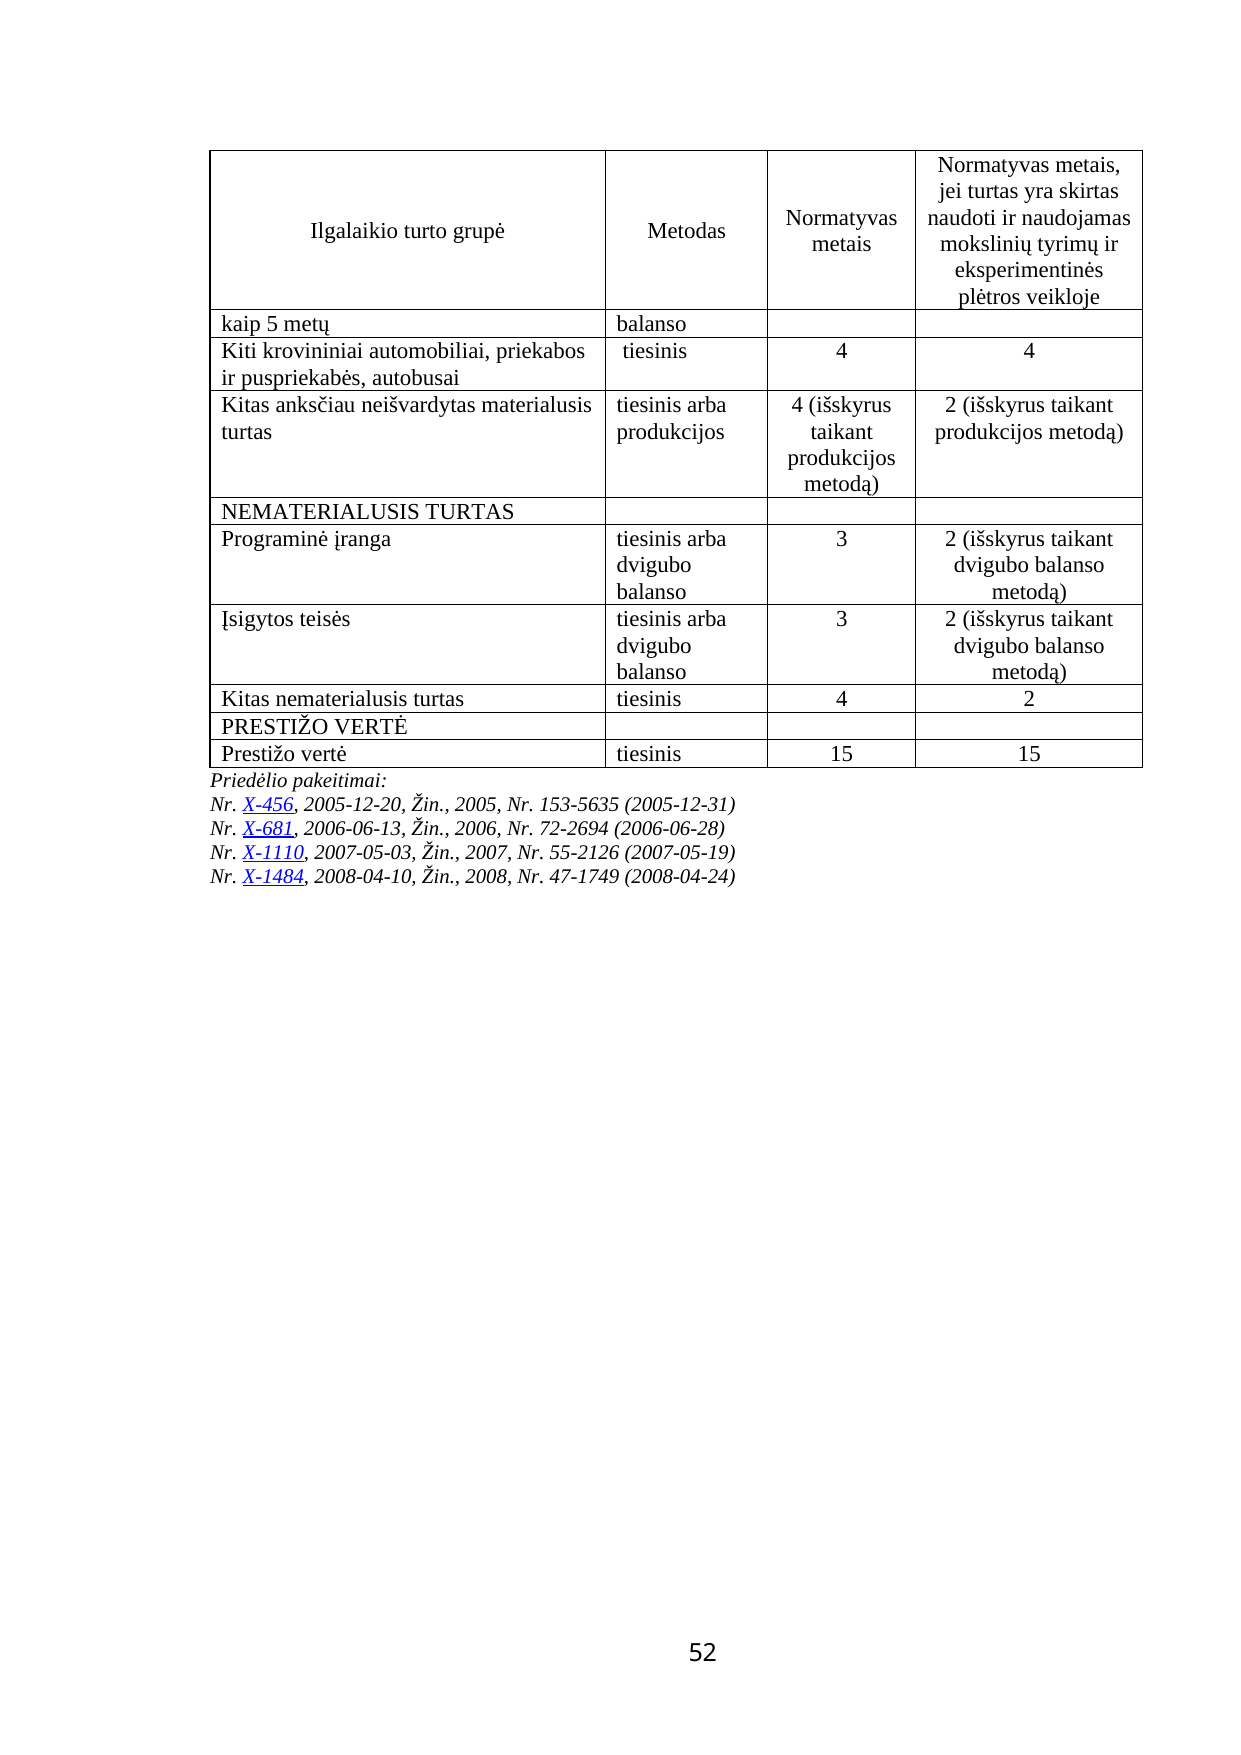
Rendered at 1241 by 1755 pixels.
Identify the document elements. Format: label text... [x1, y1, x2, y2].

table_cell PRESTIŽO VERTĖ [211, 713, 605, 739]
table_cell [916, 713, 1142, 739]
table_cell kaip 5 metų [211, 310, 605, 337]
text Priedėlio pakeitimai: [210, 768, 1120, 792]
table_cell Kitas anksčiau neišvardytas materialusis turtas [211, 391, 605, 497]
table_cell 3 [768, 525, 915, 604]
table_cell tiesinis [606, 740, 767, 767]
table_cell [606, 498, 767, 524]
table_cell Kitas nematerialusis turtas [211, 685, 605, 712]
table_cell 4 [916, 338, 1142, 390]
table_header Normatyvas metais, jei turtas yra skirtas naudoti ir naudojamas mokslinių tyrimų ir eksperimentinės plėtros veikloje [916, 151, 1142, 309]
table_cell [768, 310, 915, 337]
table_cell 15 [916, 740, 1142, 767]
table_header Normatyvas metais [768, 151, 915, 309]
table_cell [768, 498, 915, 524]
table_cell [606, 713, 767, 739]
table_cell tiesinis arba dvigubo balanso [606, 605, 767, 684]
table_cell 2 (išskyrus taikant dvigubo balanso metodą) [916, 605, 1142, 684]
text Nr. X-1110, 2007-05-03, Žin., 2007, Nr. 55-2126 (2007-05-19) [210, 840, 1120, 864]
table_cell balanso [606, 310, 767, 337]
table_cell 2 (išskyrus taikant produkcijos metodą) [916, 391, 1142, 497]
table_cell Kiti krovininiai automobiliai, priekabos ir puspriekabės, autobusai [211, 338, 605, 390]
table_cell 4 [768, 338, 915, 390]
table_cell NEMATERIALUSIS TURTAS [211, 498, 605, 524]
table_cell Prestižo vertė [211, 740, 605, 767]
text Nr. X-1484, 2008-04-10, Žin., 2008, Nr. 47-1749 (2008-04-24) [210, 864, 1120, 888]
text Nr. X-681, 2006-06-13, Žin., 2006, Nr. 72-2694 (2006-06-28) [210, 816, 1120, 840]
table_header Ilgalaikio turto grupė [211, 151, 605, 309]
table_cell 2 (išskyrus taikant dvigubo balanso metodą) [916, 525, 1142, 604]
table_cell 15 [768, 740, 915, 767]
table_cell tiesinis [606, 685, 767, 712]
table_cell 3 [768, 605, 915, 684]
table_cell tiesinis arba produkcijos [606, 391, 767, 497]
table_cell [768, 713, 915, 739]
table_cell [916, 310, 1142, 337]
table_cell 2 [916, 685, 1142, 712]
table_cell tiesinis [606, 338, 767, 390]
table_header Metodas [606, 151, 767, 309]
table_cell Programinė įranga [211, 525, 605, 604]
table_cell tiesinis arba dvigubo balanso [606, 525, 767, 604]
table_cell 4 [768, 685, 915, 712]
table_cell [916, 498, 1142, 524]
text Nr. X-456, 2005-12-20, Žin., 2005, Nr. 153-5635 (2005-12-31) [210, 792, 1120, 816]
table_cell Įsigytos teisės [211, 605, 605, 684]
table_cell 4 (išskyrus taikant produkcijos metodą) [768, 391, 915, 497]
